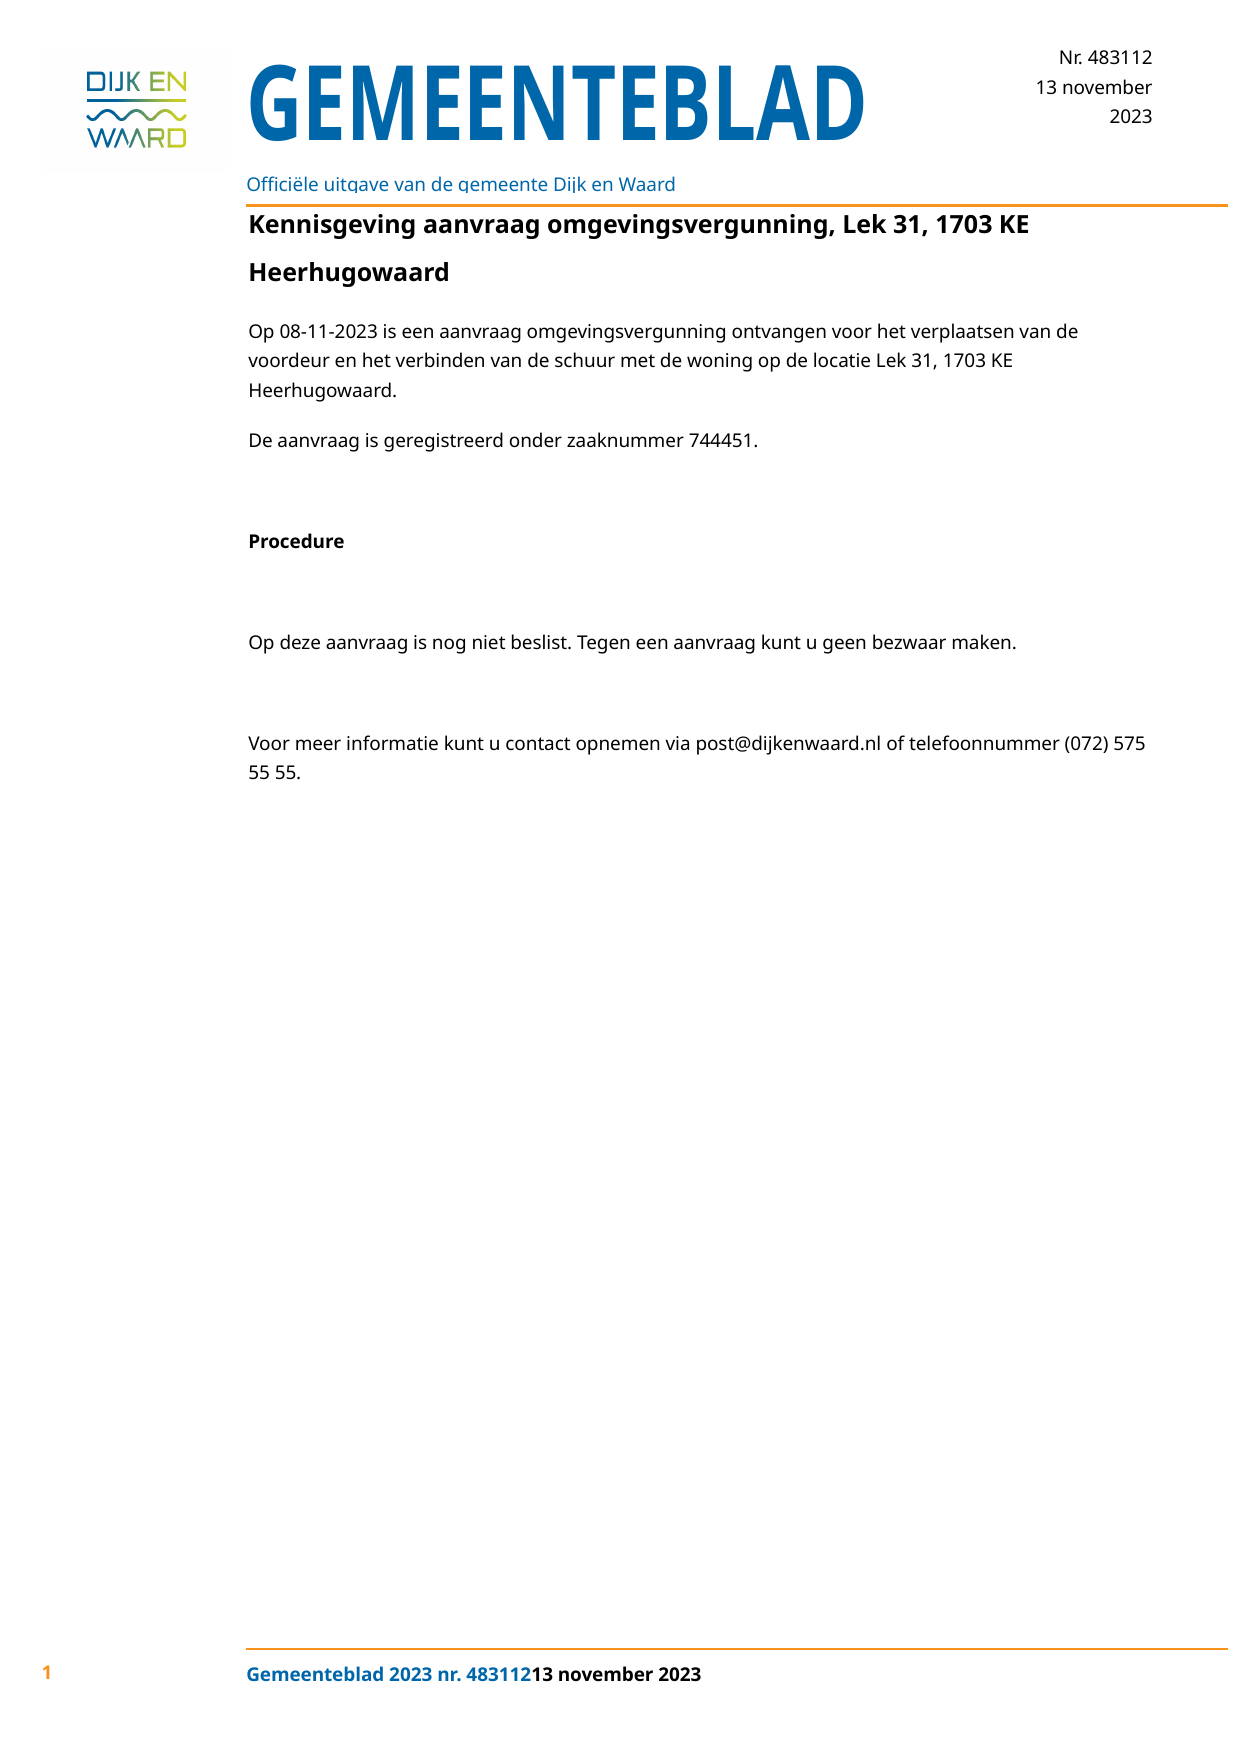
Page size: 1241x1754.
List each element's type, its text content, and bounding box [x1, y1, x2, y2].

text Voor meer informatie kunt u contact opnemen via post@dijkenwaard.nl of telefoonnummer (072) 575 55 55. [248, 730, 1152, 785]
text Kennisgeving aanvraag omgevingsvergunning, Lek 31, 1703 KE Heerhugowaard [248, 207, 1152, 288]
text De aanvraag is geregistreerd onder zaaknummer 744451. [248, 427, 1152, 453]
picture [41, 47, 231, 172]
text Op deze aanvraag is nog niet beslist. Tegen een aanvraag kunt u geen bezwaar maken. [248, 629, 1152, 655]
text Procedure [248, 528, 1152, 554]
text Op 08-11-2023 is een aanvraag omgevingsvergunning ontvangen voor het verplaatsen van de voordeur en het verbinden van de schuur met de woning op de locatie Lek 31, 1703 KE Heerhugowaard. [248, 318, 1152, 403]
